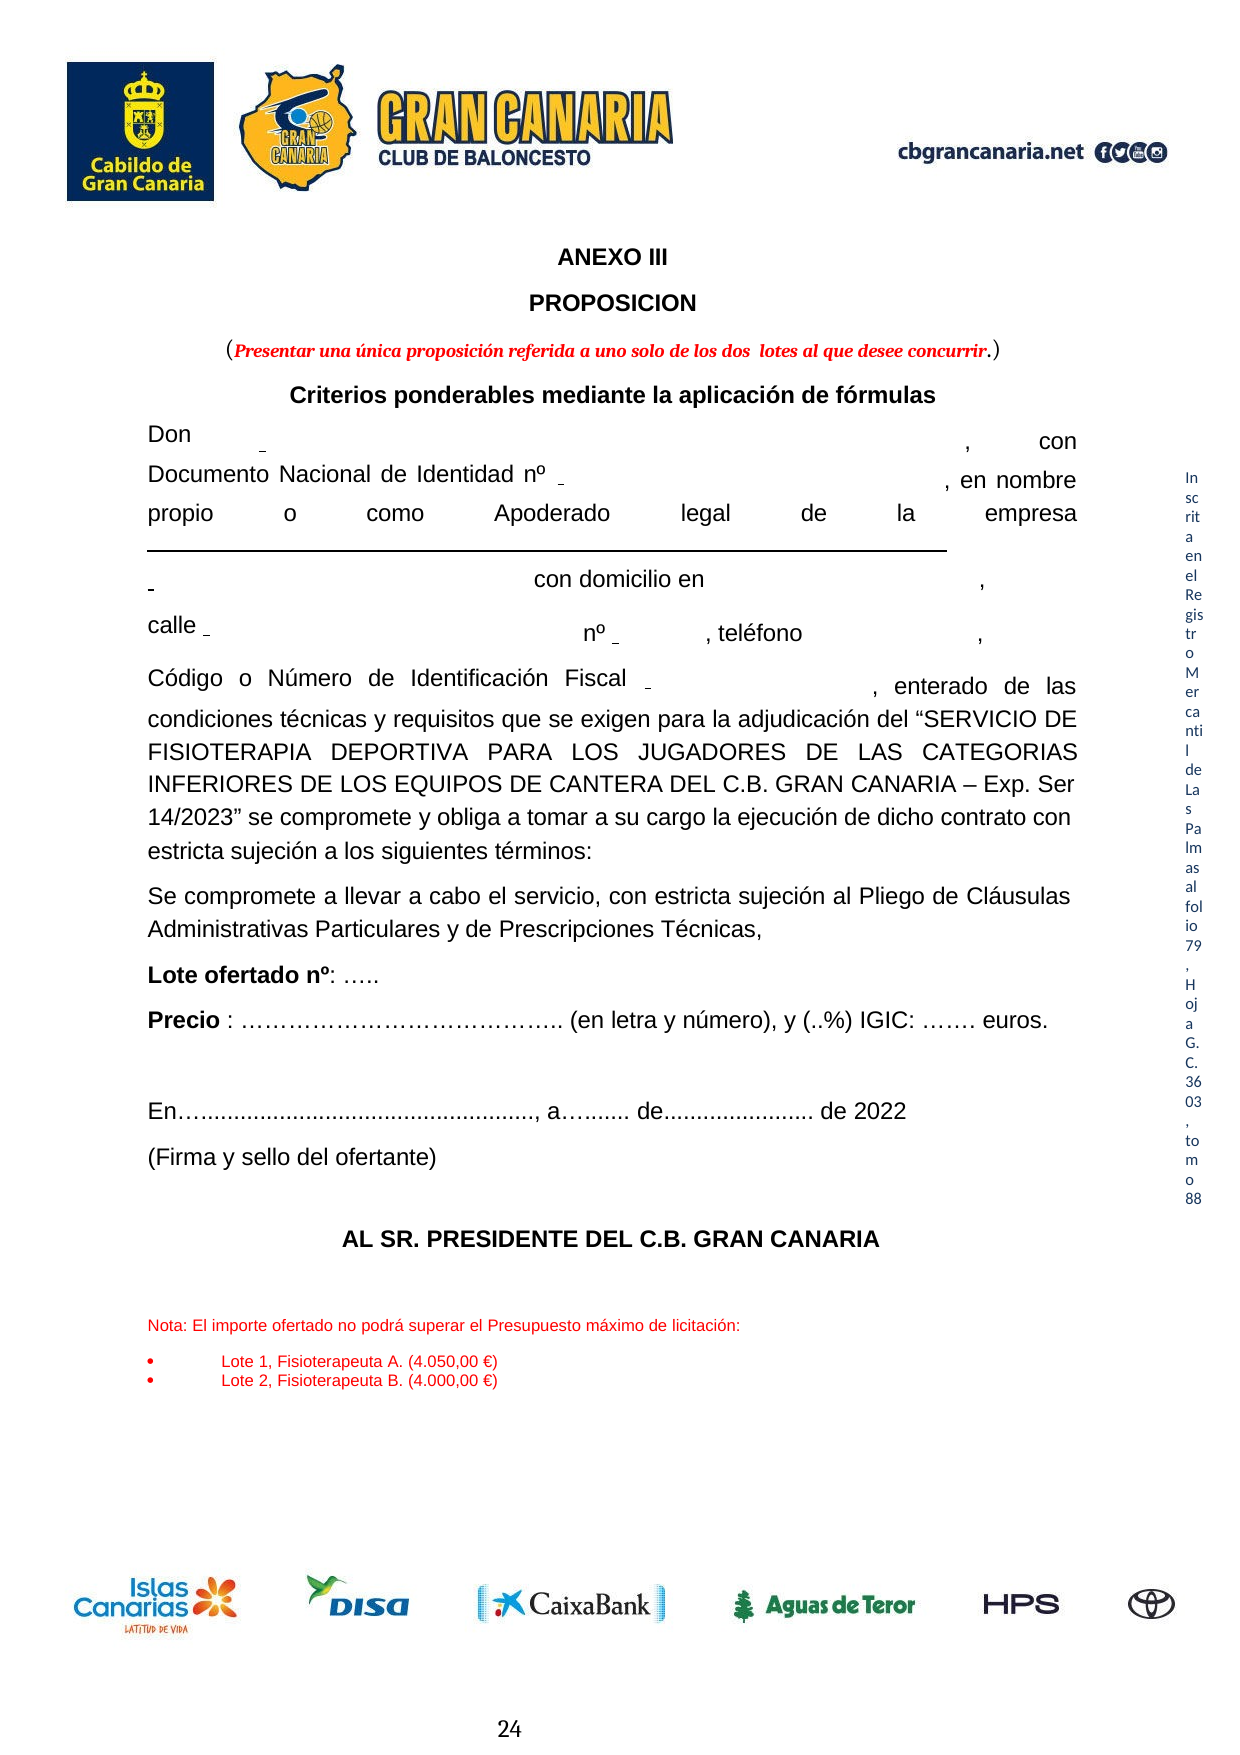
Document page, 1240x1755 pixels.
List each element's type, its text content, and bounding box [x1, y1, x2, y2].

text Inscrita en el Registro Mercantil de Las Palmas al folio 79, Hoja G.C. 3603, tomo 882 Gral.- N.I.F.: A-35310598 [1185, 468, 1204, 1208]
